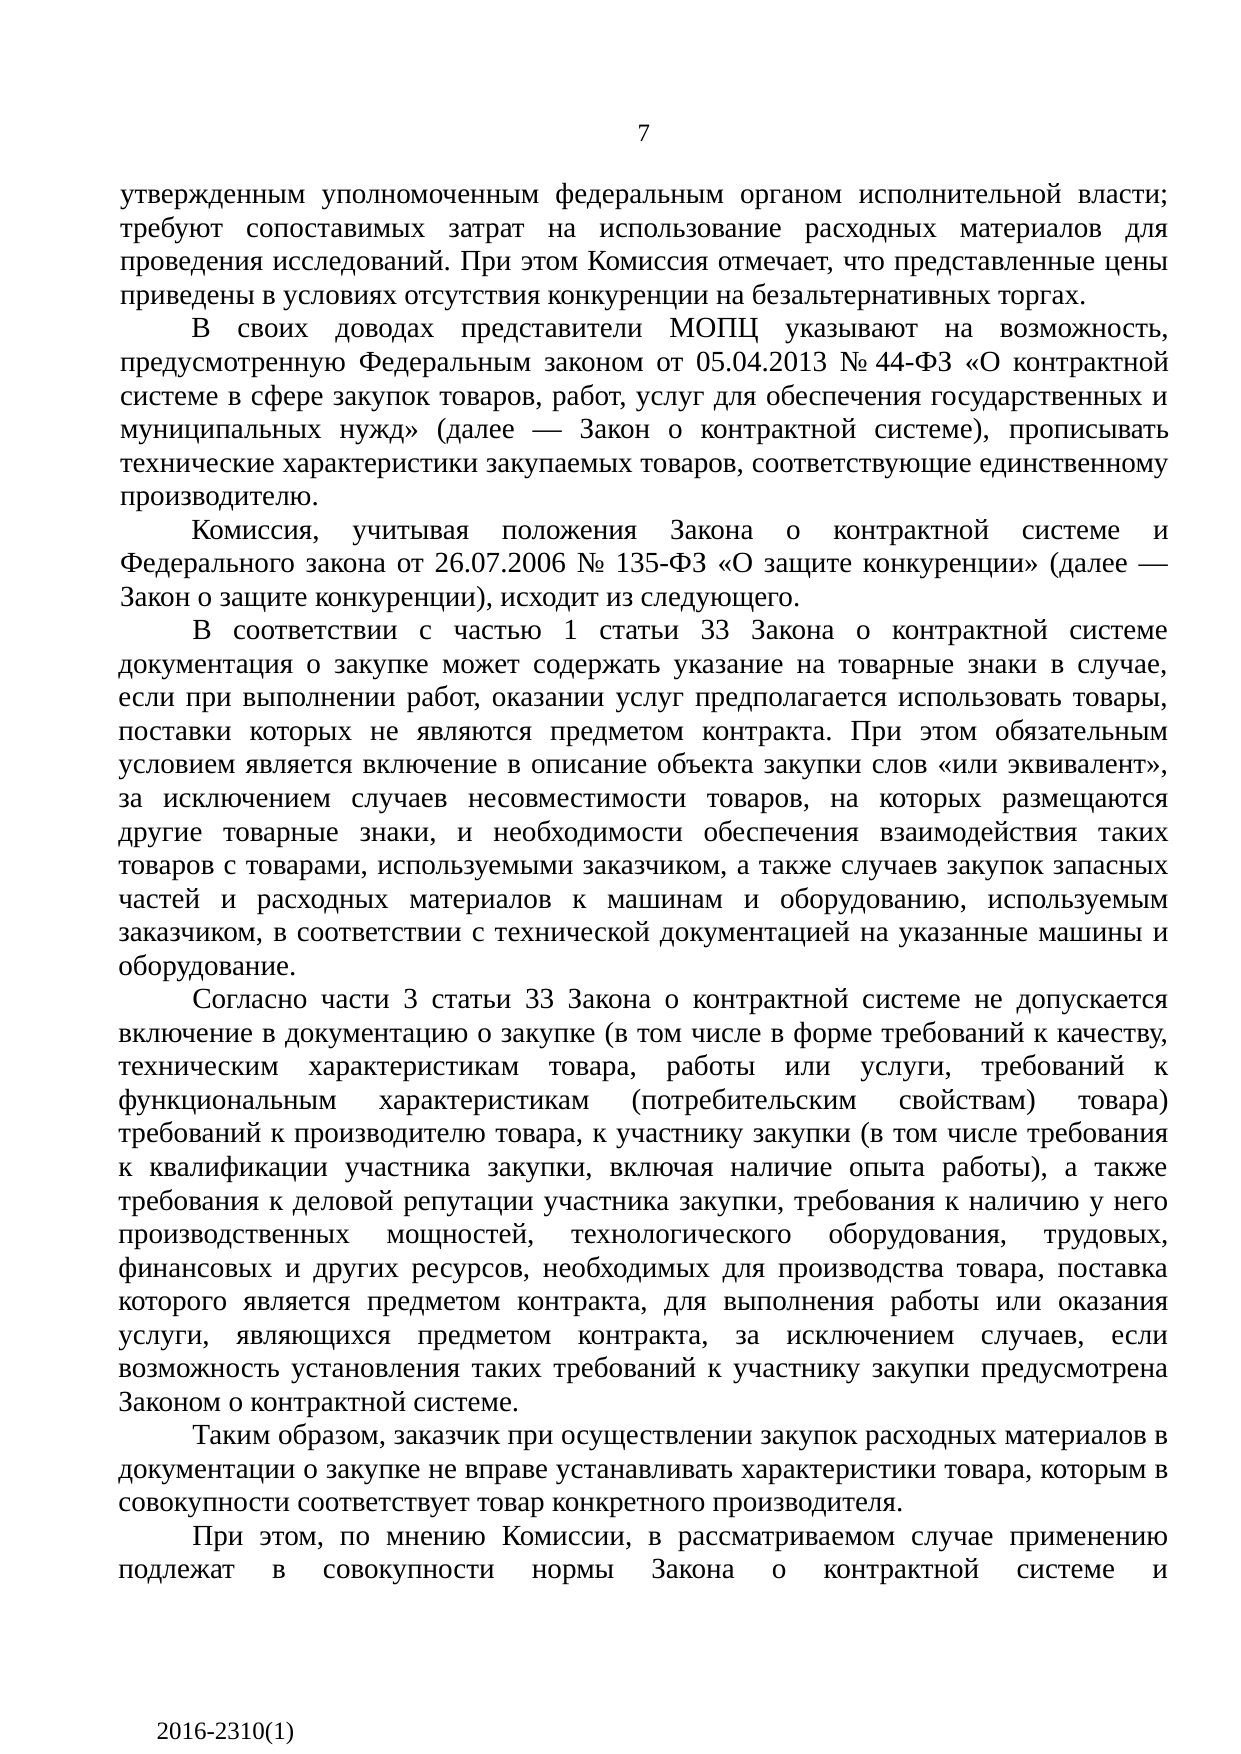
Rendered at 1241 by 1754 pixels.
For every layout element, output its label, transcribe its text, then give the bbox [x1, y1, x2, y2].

text Согласно части 3 статьи 33 Закона о контрактной системе не допускается включение в документацию о закупке (в том числе в форме требований к качеству, техническим характеристикам товара, работы или услуги, требований к функциональным характеристикам (потребительским свойствам) товара) требований к производителю товара, к участнику закупки (в том числе требования к квалификации участника закупки, включая наличие опыта работы), а также требования к деловой репутации участника закупки, требования к наличию у него производственных мощностей, технологического оборудования, трудовых, финансовых и других ресурсов, необходимых для производства товара, поставка которого является предметом контракта, для выполнения работы или оказания услуги, являющихся предметом контракта, за исключением случаев, если возможность установления таких требований к участнику закупки предусмотрена Законом о контрактной системе. [118, 981, 1169, 1417]
text утвержденным уполномоченным федеральным органом исполнительной власти; требуют сопоставимых затрат на использование расходных материалов для проведения исследований. При этом Комиссия отмечает, что представленные цены приведены в условиях отсутствия конкуренции на безальтернативных торгах. [120, 176, 1169, 311]
text При этом, по мнению Комиссии, в рассматриваемом случае применению подлежат в совокупности нормы Закона о контрактной системе и [118, 1518, 1169, 1585]
text Комиссия, учитывая положения Закона о контрактной системе и Федерального закона от 26.07.2006 № 135-ФЗ «О защите конкуренции» (далее — Закон о защите конкуренции), исходит из следующего. [120, 512, 1169, 612]
text Таким образом, заказчик при осуществлении закупок расходных материалов в документации о закупке не вправе устанавливать характеристики товара, которым в совокупности соответствует товар конкретного производителя. [118, 1417, 1169, 1518]
text В соответствии с частью 1 статьи 33 Закона о контрактной системе документация о закупке может содержать указание на товарные знаки в случае, если при выполнении работ, оказании услуг предполагается использовать товары, поставки которых не являются предметом контракта. При этом обязательным условием является включение в описание объекта закупки слов «или эквивалент», за исключением случаев несовместимости товаров, на которых размещаются другие товарные знаки, и необходимости обеспечения взаимодействия таких товаров с товарами, используемыми заказчиком, а также случаев закупок запасных частей и расходных материалов к машинам и оборудованию, используемым заказчиком, в соответствии с технической документацией на указанные машины и оборудование. [118, 612, 1169, 981]
text В своих доводах представители МОПЦ указывают на возможность, предусмотренную Федеральным законом от 05.04.2013 № 44‑ФЗ «О контрактной системе в сфере закупок товаров, работ, услуг для обеспечения государственных и муниципальных нужд» (далее — Закон о контрактной системе), прописывать технические характеристики закупаемых товаров, соответствующие единственному производителю. [120, 311, 1169, 512]
